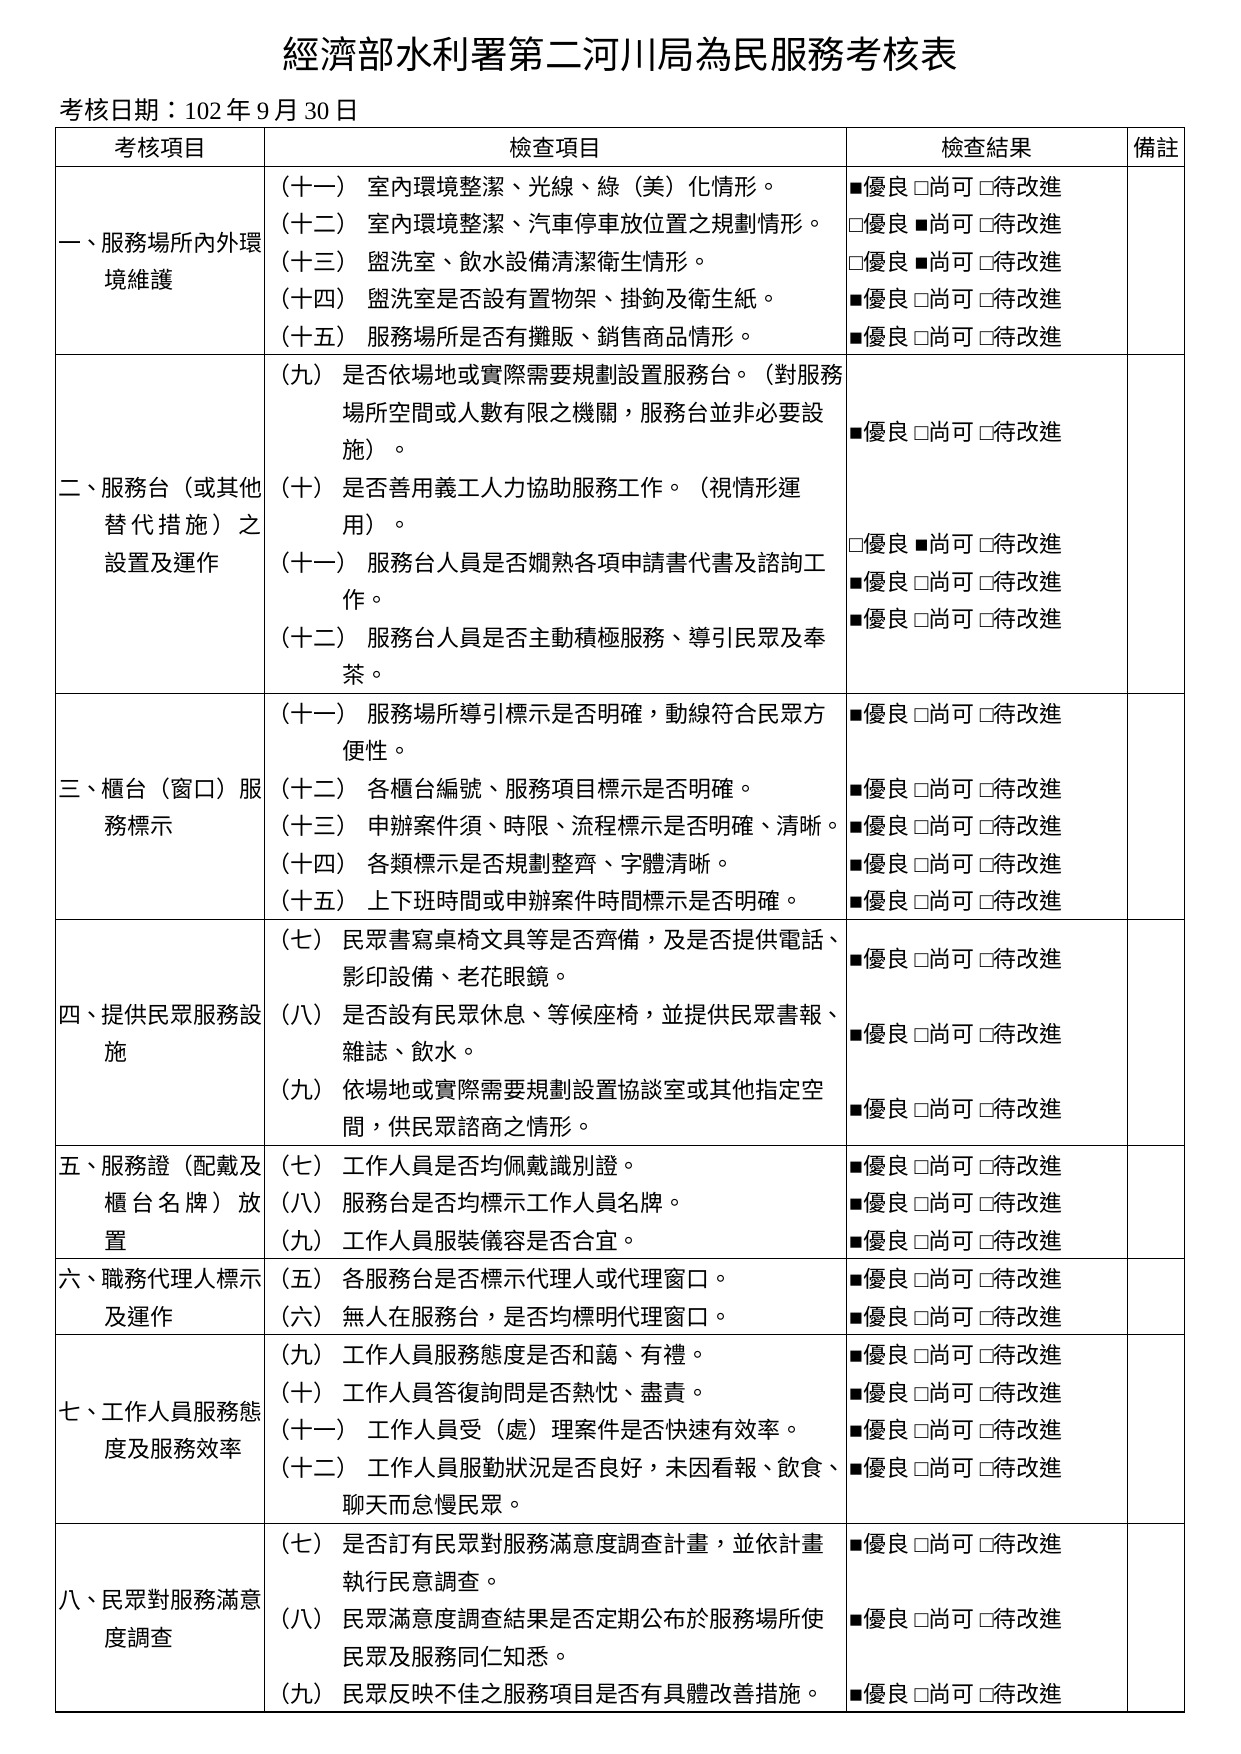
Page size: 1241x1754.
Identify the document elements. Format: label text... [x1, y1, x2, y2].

table_cell ■優良 □尚可 □待改進 ■優良 □尚可 □待改進 ■優良 □尚可 □待改進 ■優良 □尚可 □待改進 ■優良 □尚可 □待改進 [847, 694, 1127, 919]
table_cell 室內環境整潔、光線、綠（美）化情形。 室內環境整潔、汽車停車放位置之規劃情形。 盥洗室、飲水設備清潔衛生情形。 盥洗室是否設有置物架、掛鉤及衛生紙。 服務場所是否有攤販、銷售商品情形。 [265, 167, 846, 354]
table_cell [1128, 1524, 1184, 1711]
table_cell ■優良 □尚可 □待改進 □優良 ■尚可 □待改進 ■優良 □尚可 □待改進 ■優良 □尚可 □待改進 [847, 355, 1127, 693]
table_cell [1128, 1146, 1184, 1258]
table_cell 八、民眾對服務滿意度調查 [56, 1524, 264, 1711]
table_cell [1128, 167, 1184, 354]
table_cell 各服務台是否標示代理人或代理窗口。 無人在服務台，是否均標明代理窗口。 [265, 1259, 846, 1334]
table_cell 三、櫃台（窗口）服務標示 [56, 694, 264, 919]
table_cell 民眾書寫桌椅文具等是否齊備，及是否提供電話、影印設備、老花眼鏡。 是否設有民眾休息、等候座椅，並提供民眾書報、雜誌、飲水。 依場地或實際需要規劃設置協談室或其他指定空間，供民眾諮商之情形。 [265, 920, 846, 1145]
table_cell [1128, 694, 1184, 919]
table_cell ■優良 □尚可 □待改進 ■優良 □尚可 □待改進 ■優良 □尚可 □待改進 [847, 1524, 1127, 1711]
table_header 檢查結果 [847, 128, 1127, 166]
table_cell [1128, 1259, 1184, 1334]
table_cell ■優良 □尚可 □待改進 ■優良 □尚可 □待改進 ■優良 □尚可 □待改進 [847, 1146, 1127, 1258]
text 考核日期：102年9月30日 [59, 89, 1181, 127]
table_cell [1128, 920, 1184, 1145]
table_cell [1128, 355, 1184, 693]
table_cell ■優良 □尚可 □待改進 ■優良 □尚可 □待改進 ■優良 □尚可 □待改進 [847, 920, 1127, 1145]
table_cell 一、服務場所內外環境維護 [56, 167, 264, 354]
table_header 檢查項目 [265, 128, 846, 166]
table_cell 是否依場地或實際需要規劃設置服務台。（對服務場所空間或人數有限之機關，服務台並非必要設施）。 是否善用義工人力協助服務工作。（視情形運用）。 服務台人員是否嫺熟各項申請書代書及諮詢工作。 服務台人員是否主動積極服務、導引民眾及奉茶。 [265, 355, 846, 693]
table_header 考核項目 [56, 128, 264, 166]
table_cell 七、工作人員服務態度及服務效率 [56, 1335, 264, 1523]
table_cell ■優良 □尚可 □待改進 ■優良 □尚可 □待改進 ■優良 □尚可 □待改進 ■優良 □尚可 □待改進 [847, 1335, 1127, 1523]
table_cell ■優良 □尚可 □待改進 □優良 ■尚可 □待改進 □優良 ■尚可 □待改進 ■優良 □尚可 □待改進 ■優良 □尚可 □待改進 [847, 167, 1127, 354]
text 經濟部水利署第二河川局為民服務考核表 [59, 14, 1181, 89]
table_cell 四、提供民眾服務設施 [56, 920, 264, 1145]
table_cell [1128, 1335, 1184, 1523]
table_cell 是否訂有民眾對服務滿意度調查計畫，並依計畫執行民意調查。 民眾滿意度調查結果是否定期公布於服務場所使民眾及服務同仁知悉。 民眾反映不佳之服務項目是否有具體改善措施。 [265, 1524, 846, 1711]
table_cell 服務場所導引標示是否明確，動線符合民眾方便性。 各櫃台編號、服務項目標示是否明確。 申辦案件須、時限、流程標示是否明確、清晰。 各類標示是否規劃整齊、字體清晰。 上下班時間或申辦案件時間標示是否明確。 [265, 694, 846, 919]
table_cell 五、服務證（配戴及櫃台名牌）放置 [56, 1146, 264, 1258]
table_cell 二、服務台（或其他替代措施）之設置及運作 [56, 355, 264, 693]
table_cell 工作人員是否均佩戴識別證。 服務台是否均標示工作人員名牌。 工作人員服裝儀容是否合宜。 [265, 1146, 846, 1258]
table_cell ■優良 □尚可 □待改進 ■優良 □尚可 □待改進 [847, 1259, 1127, 1334]
table_cell 六、職務代理人標示及運作 [56, 1259, 264, 1334]
table_cell 工作人員服務態度是否和藹、有禮。 工作人員答復詢問是否熱忱、盡責。 工作人員受（處）理案件是否快速有效率。 工作人員服勤狀況是否良好，未因看報、飲食、聊天而怠慢民眾。 [265, 1335, 846, 1523]
table_header 備註 [1128, 128, 1184, 166]
